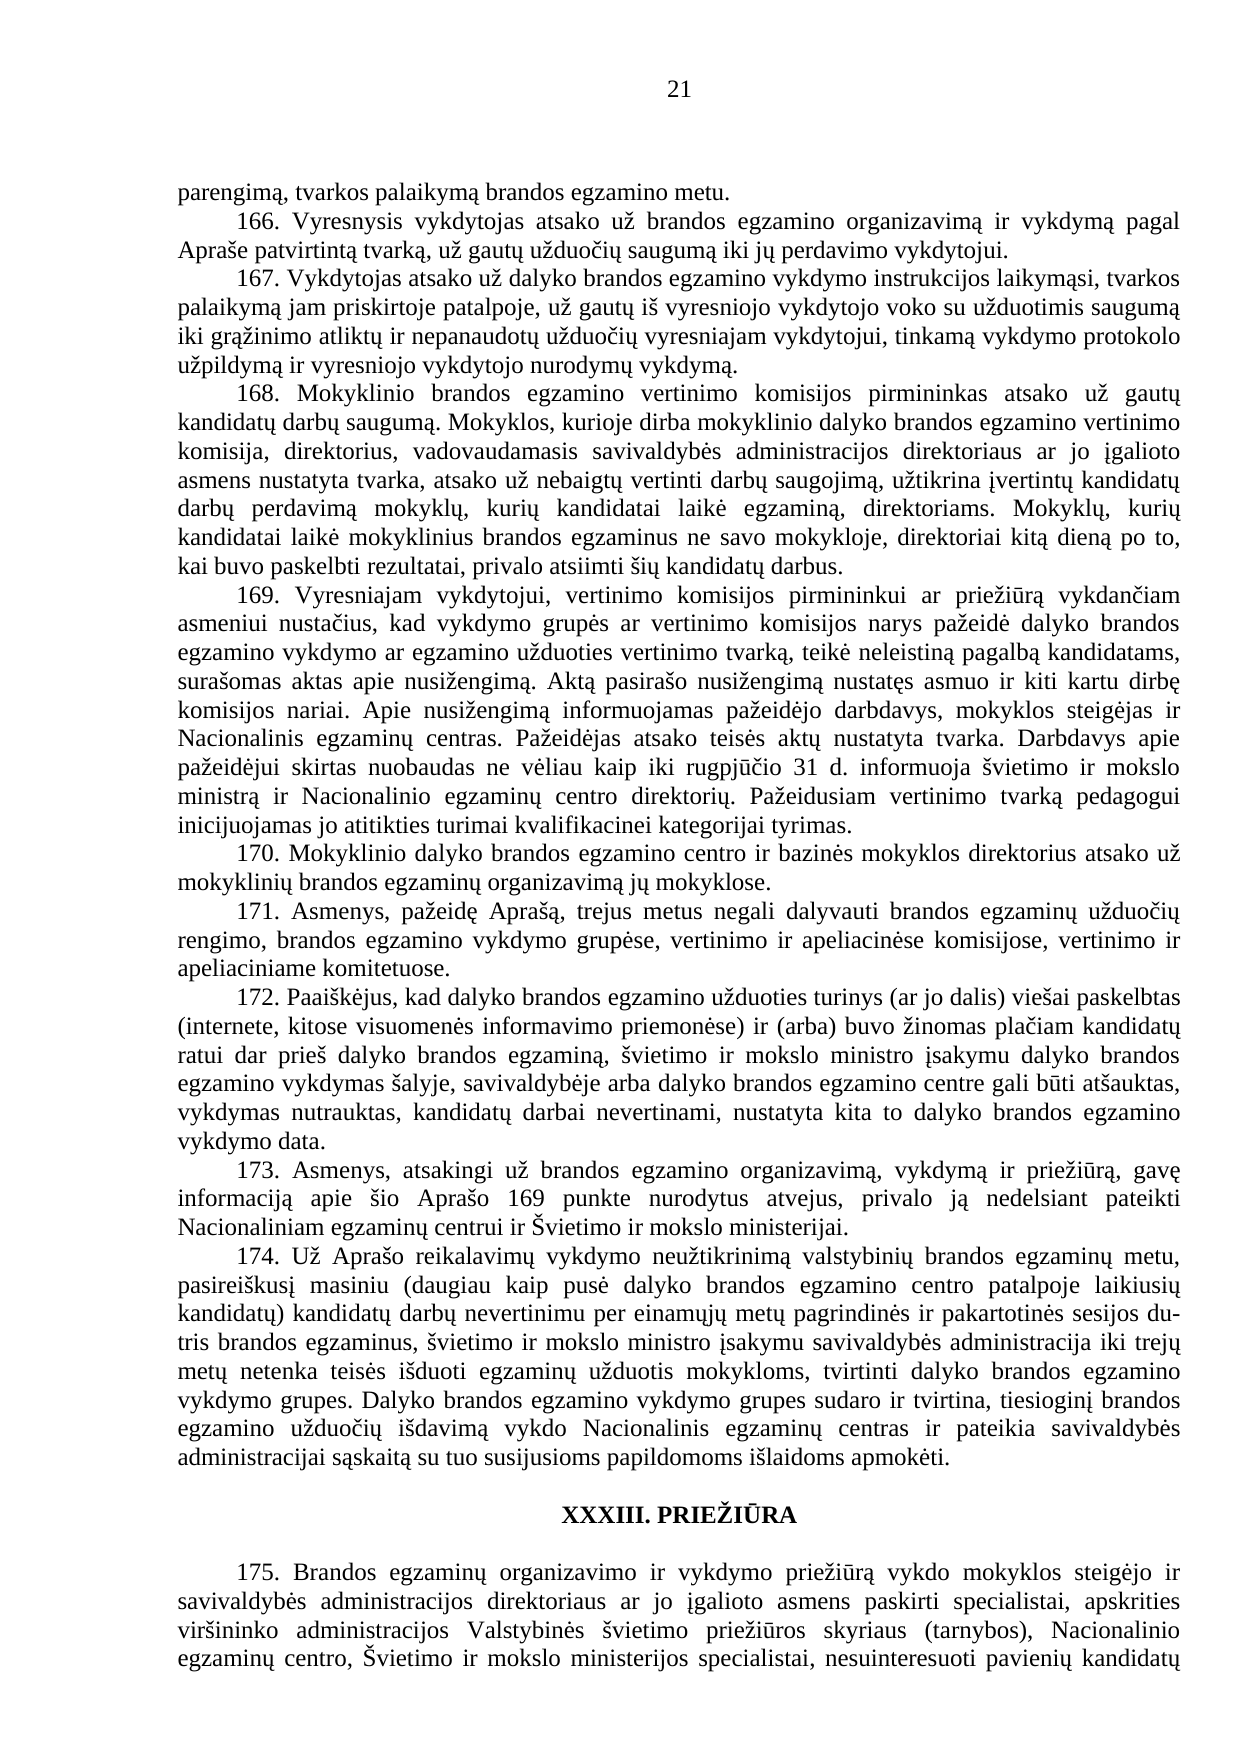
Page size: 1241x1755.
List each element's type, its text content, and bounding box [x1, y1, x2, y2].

text 173. Asmenys, atsakingi už brandos egzamino organizavimą, vykdymą ir priežiūrą, gavę informaciją apie šio Aprašo 169 punkte nurodytus atvejus, privalo ją nedelsiant pateikti Nacionaliniam egzaminų centrui ir Švietimo ir mokslo ministerijai. [177, 1155, 1181, 1241]
text 171. Asmenys, pažeidę Aprašą, trejus metus negali dalyvauti brandos egzaminų užduočių rengimo, brandos egzamino vykdymo grupėse, vertinimo ir apeliacinėse komisijose, vertinimo ir apeliaciniame komitetuose. [177, 896, 1181, 982]
text 174. Už Aprašo reikalavimų vykdymo neužtikrinimą valstybinių brandos egzaminų metu, pasireiškusį masiniu (daugiau kaip pusė dalyko brandos egzamino centro patalpoje laikiusių kandidatų) kandidatų darbų nevertinimu per einamųjų metų pagrindinės ir pakartotinės sesijos du-tris brandos egzaminus, švietimo ir mokslo ministro įsakymu savivaldybės administracija iki trejų metų netenka teisės išduoti egzaminų užduotis mokykloms, tvirtinti dalyko brandos egzamino vykdymo grupes. Dalyko brandos egzamino vykdymo grupes sudaro ir tvirtina, tiesioginį brandos egzamino užduočių išdavimą vykdo Nacionalinis egzaminų centras ir pateikia savivaldybės administracijai sąskaitą su tuo susijusioms papildomoms išlaidoms apmokėti. [177, 1241, 1181, 1471]
text 168. Mokyklinio brandos egzamino vertinimo komisijos pirmininkas atsako už gautų kandidatų darbų saugumą. Mokyklos, kurioje dirba mokyklinio dalyko brandos egzamino vertinimo komisija, direktorius, vadovaudamasis savivaldybės administracijos direktoriaus ar jo įgalioto asmens nustatyta tvarka, atsako už nebaigtų vertinti darbų saugojimą, užtikrina įvertintų kandidatų darbų perdavimą mokyklų, kurių kandidatai laikė egzaminą, direktoriams. Mokyklų, kurių kandidatai laikė mokyklinius brandos egzaminus ne savo mokykloje, direktoriai kitą dieną po to, kai buvo paskelbti rezultatai, privalo atsiimti šių kandidatų darbus. [177, 378, 1181, 580]
text 170. Mokyklinio dalyko brandos egzamino centro ir bazinės mokyklos direktorius atsako už mokyklinių brandos egzaminų organizavimą jų mokyklose. [177, 838, 1181, 896]
text 167. Vykdytojas atsako už dalyko brandos egzamino vykdymo instrukcijos laikymąsi, tvarkos palaikymą jam priskirtoje patalpoje, už gautų iš vyresniojo vykdytojo voko su užduotimis saugumą iki grąžinimo atliktų ir nepanaudotų užduočių vyresniajam vykdytojui, tinkamą vykdymo protokolo užpildymą ir vyresniojo vykdytojo nurodymų vykdymą. [177, 263, 1181, 378]
text 172. Paaiškėjus, kad dalyko brandos egzamino užduoties turinys (ar jo dalis) viešai paskelbtas (internete, kitose visuomenės informavimo priemonėse) ir (arba) buvo žinomas plačiam kandidatų ratui dar prieš dalyko brandos egzaminą, švietimo ir mokslo ministro įsakymu dalyko brandos egzamino vykdymas šalyje, savivaldybėje arba dalyko brandos egzamino centre gali būti atšauktas, vykdymas nutrauktas, kandidatų darbai nevertinami, nustatyta kita to dalyko brandos egzamino vykdymo data. [177, 982, 1181, 1155]
text 175. Brandos egzaminų organizavimo ir vykdymo priežiūrą vykdo mokyklos steigėjo ir savivaldybės administracijos direktoriaus ar jo įgalioto asmens paskirti specialistai, apskrities viršininko administracijos Valstybinės švietimo priežiūros skyriaus (tarnybos), Nacionalinio egzaminų centro, Švietimo ir mokslo ministerijos specialistai, nesuinteresuoti pavienių kandidatų [177, 1557, 1181, 1672]
text parengimą, tvarkos palaikymą brandos egzamino metu. [177, 177, 1181, 206]
text 169. Vyresniajam vykdytojui, vertinimo komisijos pirmininkui ar priežiūrą vykdančiam asmeniui nustačius, kad vykdymo grupės ar vertinimo komisijos narys pažeidė dalyko brandos egzamino vykdymo ar egzamino užduoties vertinimo tvarką, teikė neleistiną pagalbą kandidatams, surašomas aktas apie nusižengimą. Aktą pasirašo nusižengimą nustatęs asmuo ir kiti kartu dirbę komisijos nariai. Apie nusižengimą informuojamas pažeidėjo darbdavys, mokyklos steigėjas ir Nacionalinis egzaminų centras. Pažeidėjas atsako teisės aktų nustatyta tvarka. Darbdavys apie pažeidėjui skirtas nuobaudas ne vėliau kaip iki rugpjūčio 31 d. informuoja švietimo ir mokslo ministrą ir Nacionalinio egzaminų centro direktorių. Pažeidusiam vertinimo tvarką pedagogui inicijuojamas jo atitikties turimai kvalifikacinei kategorijai tyrimas. [177, 580, 1181, 838]
text XXXIII. PRIEŽIŪRA [177, 1500, 1181, 1528]
text 166. Vyresnysis vykdytojas atsako už brandos egzamino organizavimą ir vykdymą pagal Apraše patvirtintą tvarką, už gautų užduočių saugumą iki jų perdavimo vykdytojui. [177, 206, 1181, 263]
